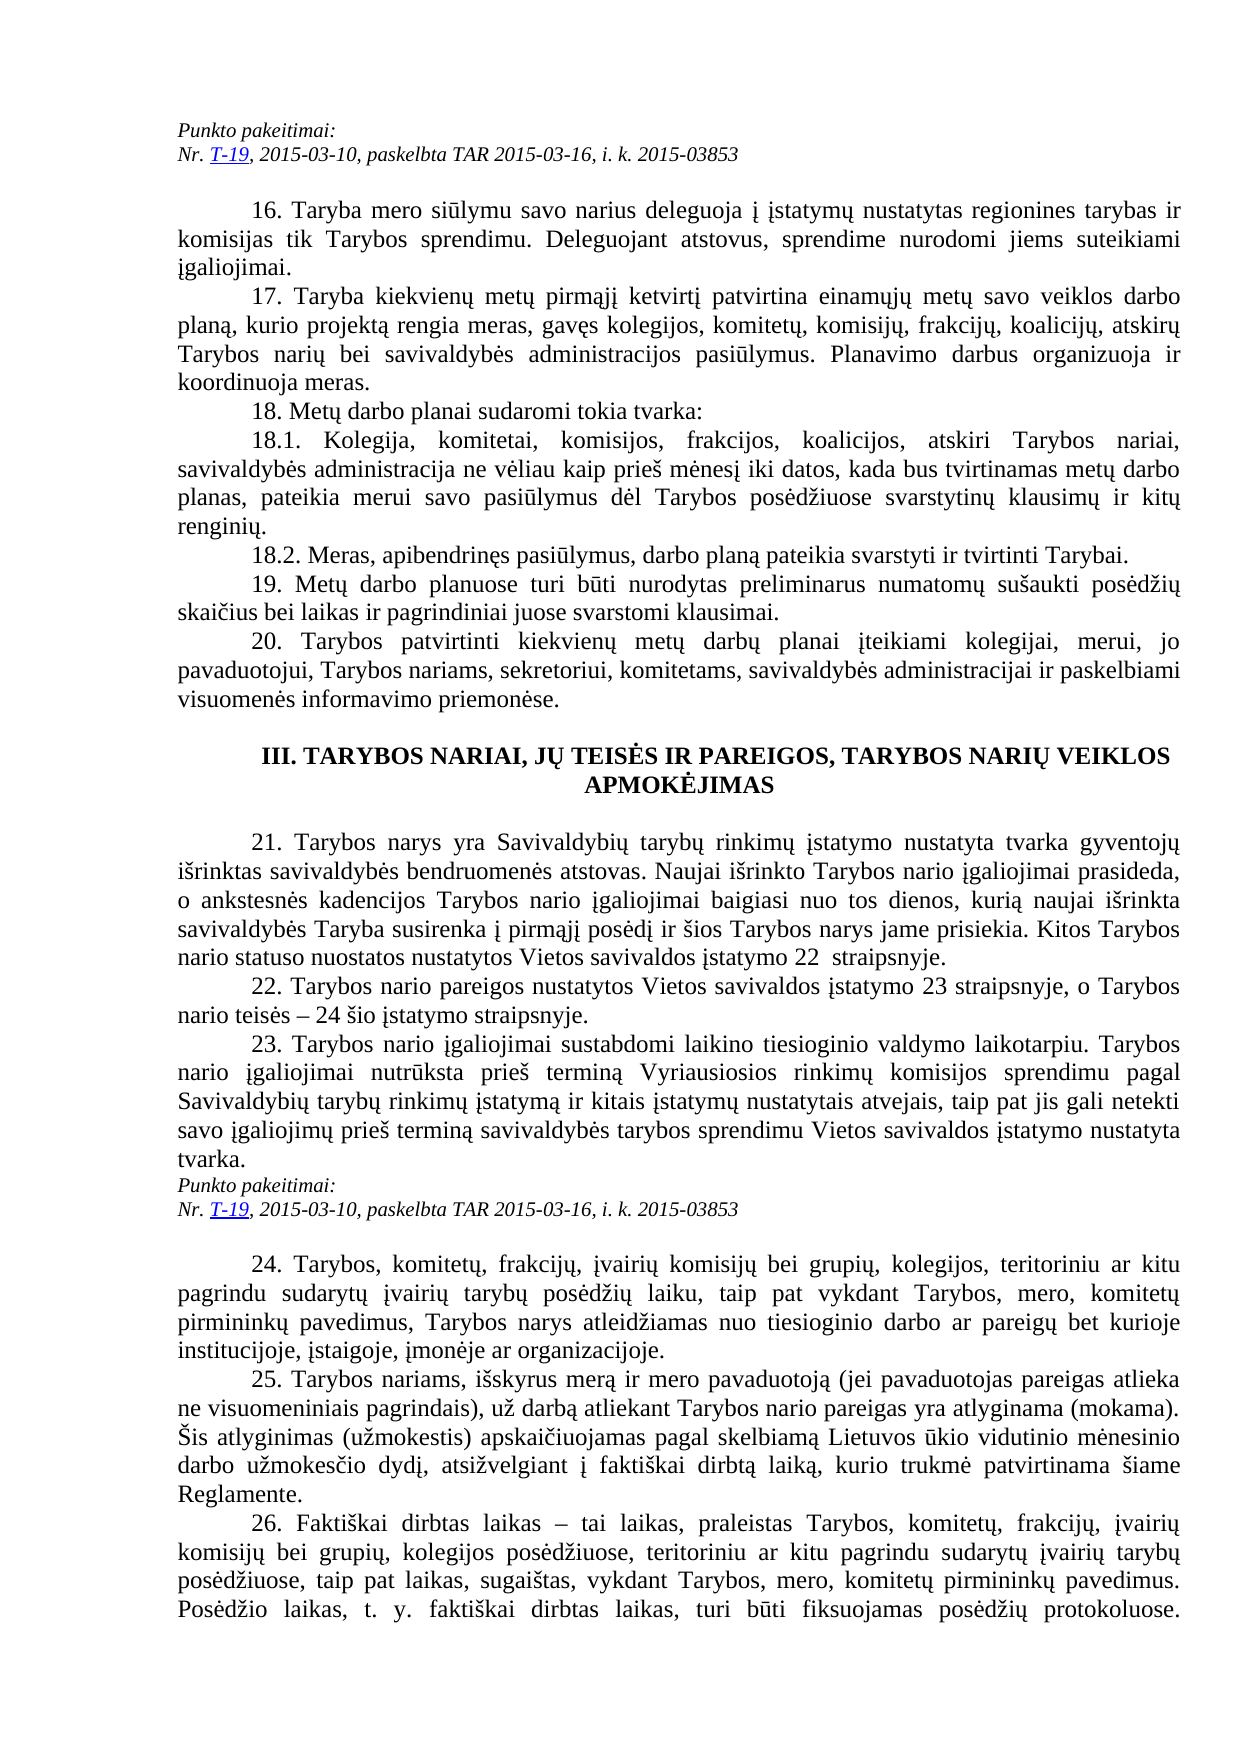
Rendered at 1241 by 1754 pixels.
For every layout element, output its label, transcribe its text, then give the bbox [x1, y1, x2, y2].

text 22. Tarybos nario pareigos nustatytos Vietos savivaldos įstatymo 23 straipsnyje, o Tarybos nario teisės – 24 šio įstatymo straipsnyje. [177, 971, 1181, 1029]
text 19. Metų darbo planuose turi būti nurodytas preliminarus numatomų sušaukti posėdžių skaičius bei laikas ir pagrindiniai juose svarstomi klausimai. [177, 569, 1181, 626]
text 21. Tarybos narys yra Savivaldybių tarybų rinkimų įstatymo nustatyta tvarka gyventojų išrinktas savivaldybės bendruomenės atstovas. Naujai išrinkto Tarybos nario įgaliojimai prasideda, o ankstesnės kadencijos Tarybos nario įgaliojimai baigiasi nuo tos dienos, kurią naujai išrinkta savivaldybės Taryba susirenka į pirmąjį posėdį ir šios Tarybos narys jame prisiekia. Kitos Tarybos nario statuso nuostatos nustatytos Vietos savivaldos įstatymo 22 straipsnyje. [177, 827, 1181, 971]
text 16. Taryba mero siūlymu savo narius deleguoja į įstatymų nustatytas regionines tarybas ir komisijas tik Tarybos sprendimu. Deleguojant atstovus, sprendime nurodomi jiems suteikiami įgaliojimai. [177, 195, 1181, 281]
text 25. Tarybos nariams, išskyrus merą ir mero pavaduotoją (jei pavaduotojas pareigas atlieka ne visuomeniniais pagrindais), už darbą atliekant Tarybos nario pareigas yra atlyginama (mokama). Šis atlyginimas (užmokestis) apskaičiuojamas pagal skelbiamą Lietuvos ūkio vidutinio mėnesinio darbo užmokesčio dydį, atsižvelgiant į faktiškai dirbtą laiką, kurio trukmė patvirtinama šiame Reglamente. [177, 1364, 1181, 1508]
text 24. Tarybos, komitetų, frakcijų, įvairių komisijų bei grupių, kolegijos, teritoriniu ar kitu pagrindu sudarytų įvairių tarybų posėdžių laiku, taip pat vykdant Tarybos, mero, komitetų pirmininkų pavedimus, Tarybos narys atleidžiamas nuo tiesioginio darbo ar pareigų bet kurioje institucijoje, įstaigoje, įmonėje ar organizacijoje. [177, 1249, 1181, 1364]
text 26. Faktiškai dirbtas laikas – tai laikas, praleistas Tarybos, komitetų, frakcijų, įvairių komisijų bei grupių, kolegijos posėdžiuose, teritoriniu ar kitu pagrindu sudarytų įvairių tarybų posėdžiuose, taip pat laikas, sugaištas, vykdant Tarybos, mero, komitetų pirmininkų pavedimus. Posėdžio laikas, t. y. faktiškai dirbtas laikas, turi būti fiksuojamas posėdžių protokoluose. [177, 1508, 1181, 1623]
text 17. Taryba kiekvienų metų pirmąjį ketvirtį patvirtina einamųjų metų savo veiklos darbo planą, kurio projektą rengia meras, gavęs kolegijos, komitetų, komisijų, frakcijų, koalicijų, atskirų Tarybos narių bei savivaldybės administracijos pasiūlymus. Planavimo darbus organizuoja ir koordinuoja meras. [177, 281, 1181, 396]
text Punkto pakeitimai: [177, 1172, 1181, 1197]
text 23. Tarybos nario įgaliojimai sustabdomi laikino tiesioginio valdymo laikotarpiu. Tarybos nario įgaliojimai nutrūksta prieš terminą Vyriausiosios rinkimų komisijos sprendimu pagal Savivaldybių tarybų rinkimų įstatymą ir kitais įstatymų nustatytais atvejais, taip pat jis gali netekti savo įgaliojimų prieš terminą savivaldybės tarybos sprendimu Vietos savivaldos įstatymo nustatyta tvarka. [177, 1029, 1181, 1172]
text III. TARYBOS NARIAI, JŲ TEISĖS IR PAREIGOS, TARYBOS NARIŲ VEIKLOS APMOKĖJIMAS [177, 741, 1181, 799]
text Nr. T-19, 2015-03-10, paskelbta TAR 2015-03-16, i. k. 2015-03853 [177, 1197, 1181, 1221]
text 18.1. Kolegija, komitetai, komisijos, frakcijos, koalicijos, atskiri Tarybos nariai, savivaldybės administracija ne vėliau kaip prieš mėnesį iki datos, kada bus tvirtinamas metų darbo planas, pateikia merui savo pasiūlymus dėl Tarybos posėdžiuose svarstytinų klausimų ir kitų renginių. [177, 425, 1181, 540]
text 18.2. Meras, apibendrinęs pasiūlymus, darbo planą pateikia svarstyti ir tvirtinti Tarybai. [177, 540, 1181, 569]
text Nr. T-19, 2015-03-10, paskelbta TAR 2015-03-16, i. k. 2015-03853 [177, 142, 1181, 166]
text 18. Metų darbo planai sudaromi tokia tvarka: [177, 396, 1181, 425]
text 20. Tarybos patvirtinti kiekvienų metų darbų planai įteikiami kolegijai, merui, jo pavaduotojui, Tarybos nariams, sekretoriui, komitetams, savivaldybės administracijai ir paskelbiami visuomenės informavimo priemonėse. [177, 626, 1181, 712]
text Punkto pakeitimai: [177, 118, 1181, 142]
